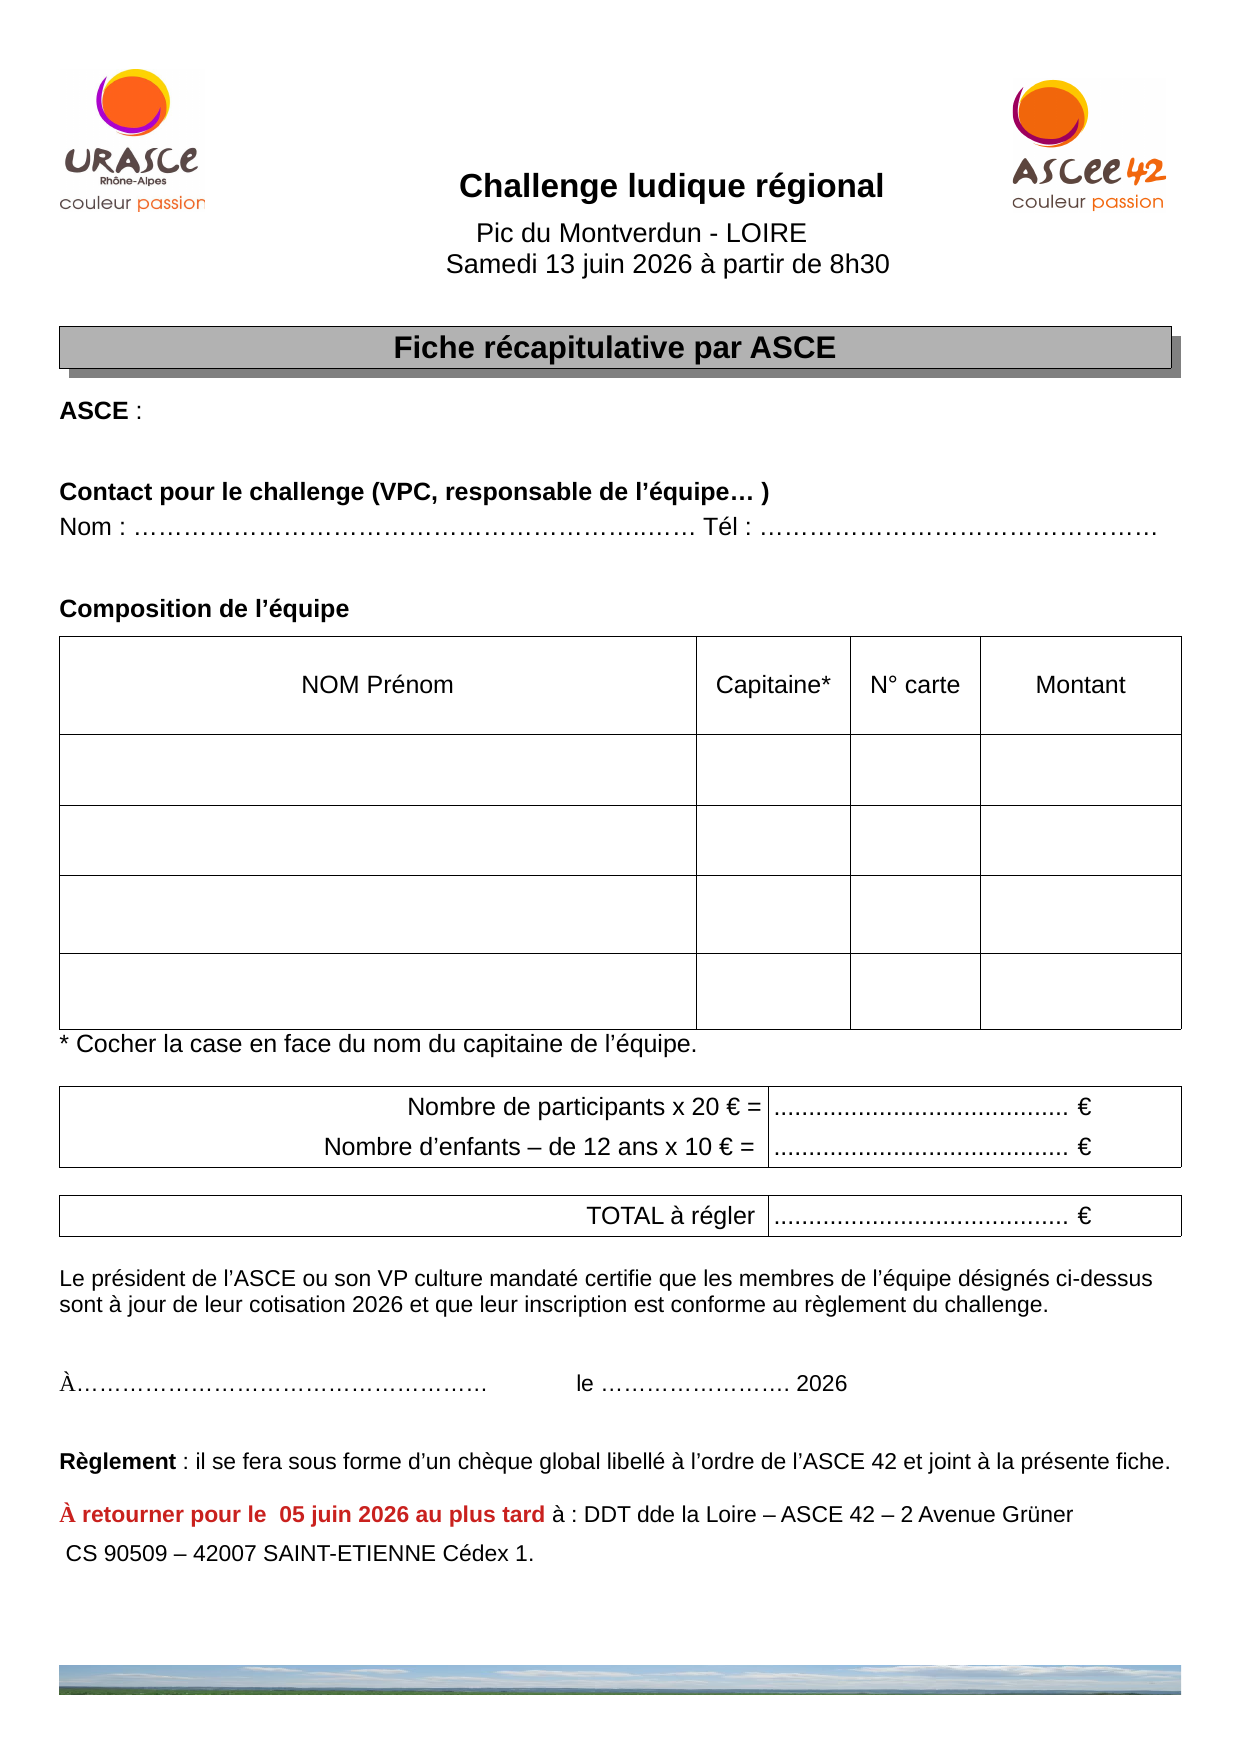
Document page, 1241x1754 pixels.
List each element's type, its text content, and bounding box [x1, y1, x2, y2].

table_header N° carte [851, 637, 980, 733]
text Règlement : il se fera sous forme d’un chèque global libellé à l’ordre de l’ASCE 42 et joint à la présente fiche. [59, 1448, 1181, 1474]
picture [1012, 78, 1167, 213]
text À retourner pour le 05 juin 2026 au plus tard à : DDT dde la Loire – ASCE 42 – 2 Avenue Grüner [59, 1501, 1181, 1527]
table_cell [851, 876, 980, 953]
table_header € [769, 1196, 1181, 1236]
table_cell [60, 806, 696, 875]
text Nom : ……………………………………………………..…… Tél : ………………………………………… [59, 512, 1181, 541]
table_cell [697, 876, 850, 953]
table_cell [697, 735, 850, 805]
table_header Capitaine* [697, 637, 850, 733]
table_header € [769, 1087, 1181, 1126]
table_cell [981, 876, 1181, 953]
table_header Montant [981, 637, 1181, 733]
table_cell [697, 806, 850, 875]
table_cell € [769, 1126, 1181, 1167]
table_header [59, 59, 342, 286]
table_header Challenge ludique régional Pic du Montverdun - LOIRE Samedi 13 juin 2026 à partir de 8h30 [343, 59, 1181, 286]
text Contact pour le challenge (VPC, responsable de l’équipe… ) [59, 477, 1181, 506]
table_header TOTAL à régler [60, 1196, 768, 1236]
picture [59, 1665, 1182, 1695]
table_cell [981, 954, 1181, 1028]
table_cell [697, 954, 850, 1028]
table_cell [60, 735, 696, 805]
table_cell [60, 954, 696, 1028]
text Composition de l’équipe [59, 594, 1181, 623]
text ASCE : [59, 396, 1181, 425]
table_cell [60, 876, 696, 953]
table_cell [851, 735, 980, 805]
table_cell [851, 954, 980, 1028]
table_header NOM Prénom [60, 637, 696, 733]
table_cell [851, 806, 980, 875]
subtitle Fiche récapitulative par ASCE [60, 327, 1171, 368]
text À……………………………………………… le ……………………. 2026 [59, 1370, 1181, 1396]
table_cell [981, 735, 1181, 805]
text Le président de l’ASCE ou son VP culture mandaté certifie que les membres de l’équipe désignés ci-dessus sont à jour de leur cotisation 2026 et que leur inscription est conforme au règlement du challenge. [59, 1264, 1181, 1317]
text * Cocher la case en face du nom du capitaine de l’équipe. [59, 1030, 1181, 1057]
text CS 90509 – 42007 SAINT-ETIENNE Cédex 1. [59, 1539, 1181, 1566]
table_cell Nombre d’enfants – de 12 ans x 10 € = [60, 1126, 768, 1167]
table_cell [981, 806, 1181, 875]
picture [60, 69, 205, 212]
table_header Nombre de participants x 20 € = [60, 1087, 768, 1126]
